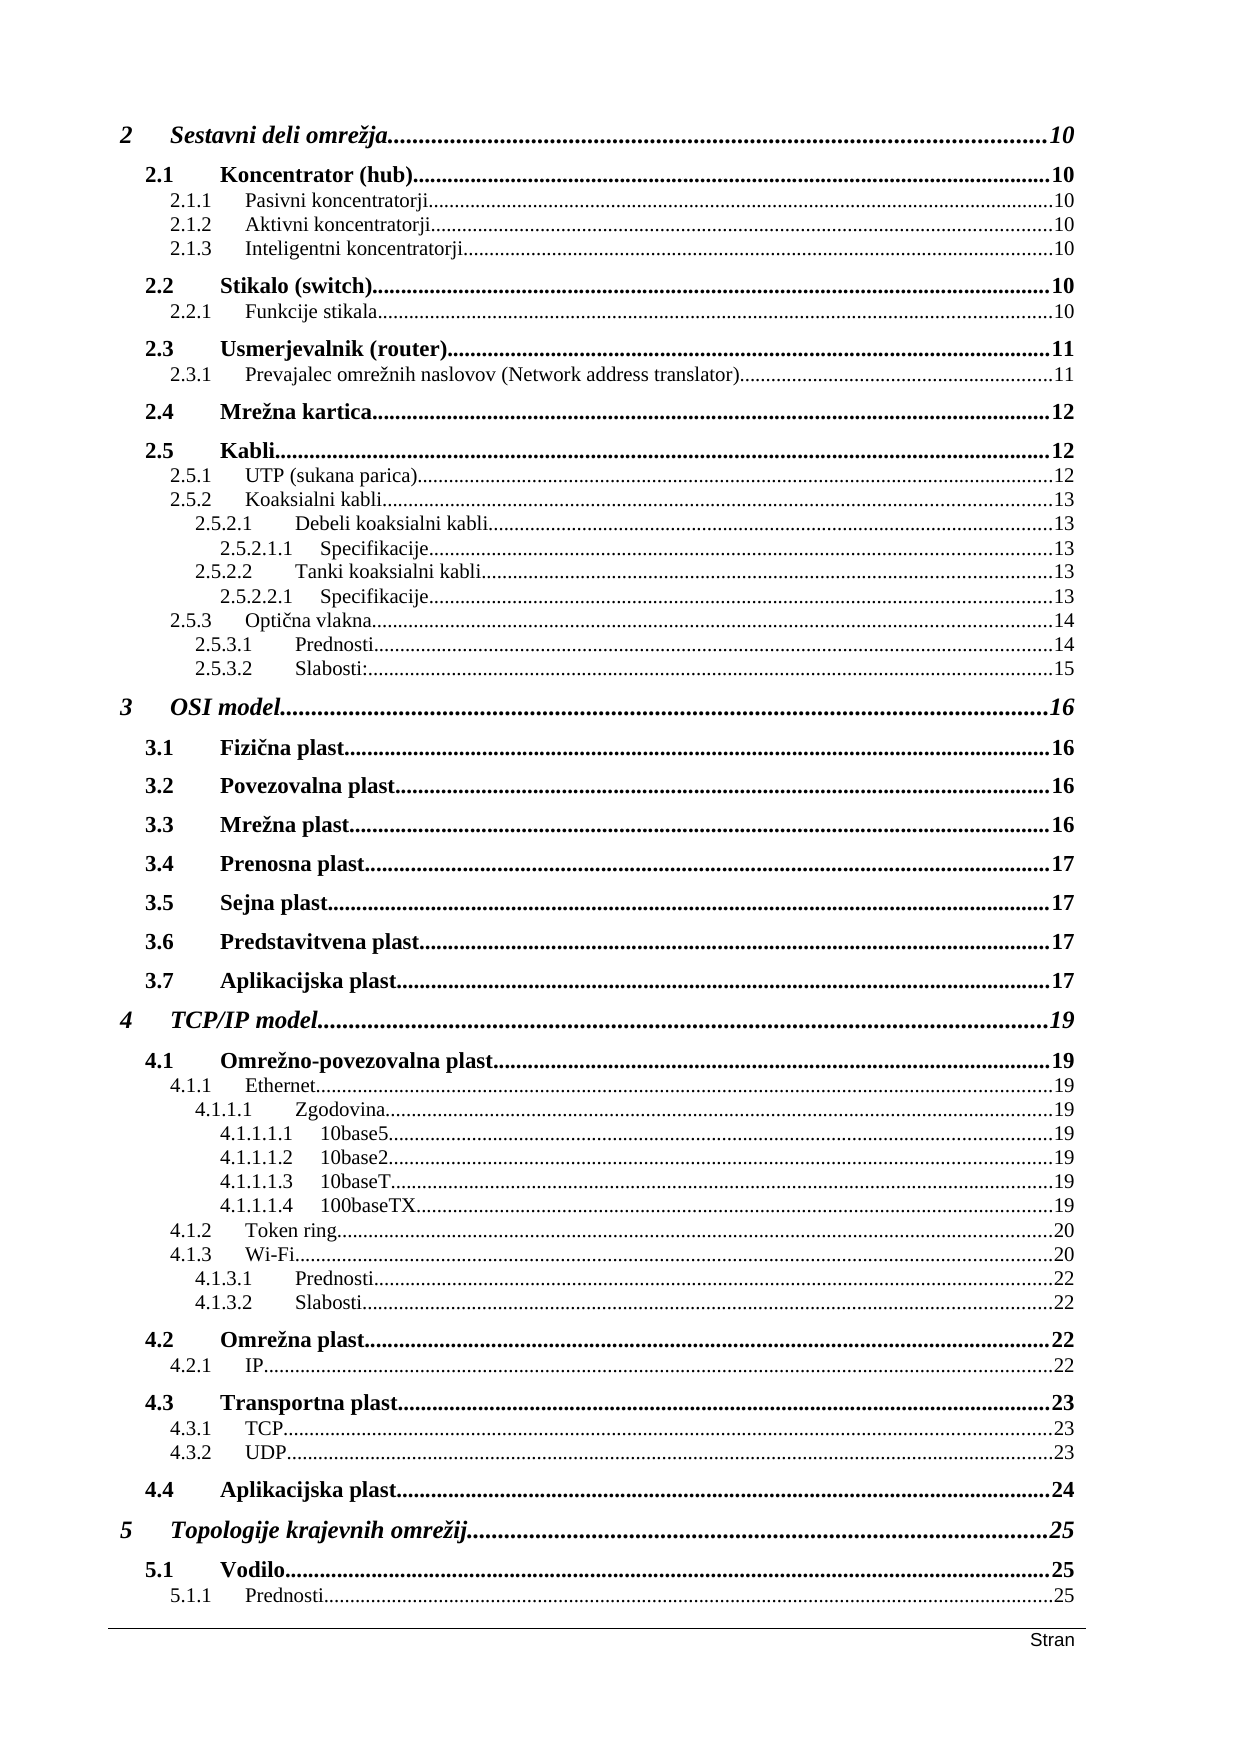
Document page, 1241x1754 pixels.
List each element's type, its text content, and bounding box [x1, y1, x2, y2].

text 3.6 Predstavitvena plast 17 [145, 928, 1120, 954]
text 2.2 Stikalo (switch) 10 [145, 272, 1120, 298]
text 4.1.1 Ethernet 19 [170, 1073, 1120, 1097]
text 2.5.3.1 Prednosti 14 [195, 632, 1120, 656]
text 2.3.1 Prevajalec omrežnih naslovov (Network address translator) 11 [170, 361, 1120, 386]
text 4.3 Transportna plast 23 [145, 1389, 1120, 1416]
text 2.5.3 Optična vlakna 14 [170, 608, 1120, 632]
text 4.1.1.1.1 10base5 19 [220, 1121, 1120, 1145]
text 4.1 Omrežno-povezovalna plast 19 [145, 1047, 1120, 1073]
text 3.2 Povezovalna plast 16 [145, 772, 1120, 799]
text 3.5 Sejna plast 17 [145, 889, 1120, 915]
text 4.1.1.1.3 10baseT 19 [220, 1169, 1120, 1193]
text 4.1.1.1.2 10base2 19 [220, 1145, 1120, 1169]
text 2.5.2.2 Tanki koaksialni kabli 13 [195, 559, 1120, 583]
text 2.1.2 Aktivni koncentratorji 10 [170, 212, 1120, 236]
text 5 Topologije krajevnih omrežij 25 [120, 1515, 1120, 1544]
text 4 TCP/IP model 19 [120, 1006, 1120, 1034]
text 2.5.1 UTP (sukana parica) 12 [170, 463, 1120, 487]
text 2.1.1 Pasivni koncentratorji 10 [170, 187, 1120, 212]
text 2.4 Mrežna kartica 12 [145, 398, 1120, 424]
text 5.1.1 Prednosti 25 [170, 1583, 1120, 1607]
text 2.5.2.2.1 Specifikacije 13 [220, 583, 1120, 608]
text 3.7 Aplikacijska plast 17 [145, 967, 1120, 993]
text 2.5.2.1 Debeli koaksialni kabli 13 [195, 511, 1120, 535]
text 4.3.2 UDP 23 [170, 1439, 1120, 1464]
text 4.3.1 TCP 23 [170, 1416, 1120, 1439]
text 4.1.1.1 Zgodovina 19 [195, 1097, 1120, 1121]
text 4.2 Omrežna plast 22 [145, 1326, 1120, 1353]
text 2 Sestavni deli omrežja 10 [120, 120, 1120, 149]
text 3.1 Fizična plast 16 [145, 733, 1120, 760]
text 5.1 Vodilo 25 [145, 1556, 1120, 1583]
text 4.4 Aplikacijska plast 24 [145, 1476, 1120, 1502]
text 4.1.2 Token ring 20 [170, 1217, 1120, 1242]
text 2.2.1 Funkcije stikala 10 [170, 298, 1120, 323]
text 4.2.1 IP 22 [170, 1353, 1120, 1377]
text 3.4 Prenosna plast 17 [145, 850, 1120, 876]
text 4.1.3.2 Slabosti 22 [195, 1290, 1120, 1314]
text 3 OSI model 16 [120, 692, 1120, 721]
text 4.1.3.1 Prednosti 22 [195, 1266, 1120, 1290]
text 2.5 Kabli 12 [145, 437, 1120, 463]
text 4.1.1.1.4 100baseTX 19 [220, 1193, 1120, 1217]
text 2.3 Usmerjevalnik (router) 11 [145, 335, 1120, 361]
text 2.5.2.1.1 Specifikacije 13 [220, 535, 1120, 559]
text 3.3 Mrežna plast 16 [145, 811, 1120, 838]
text 2.1 Koncentrator (hub) 10 [145, 161, 1120, 187]
text 2.5.3.2 Slabosti: 15 [195, 656, 1120, 680]
text 4.1.3 Wi-Fi 20 [170, 1242, 1120, 1266]
text 2.5.2 Koaksialni kabli 13 [170, 487, 1120, 511]
text 2.1.3 Inteligentni koncentratorji 10 [170, 236, 1120, 260]
